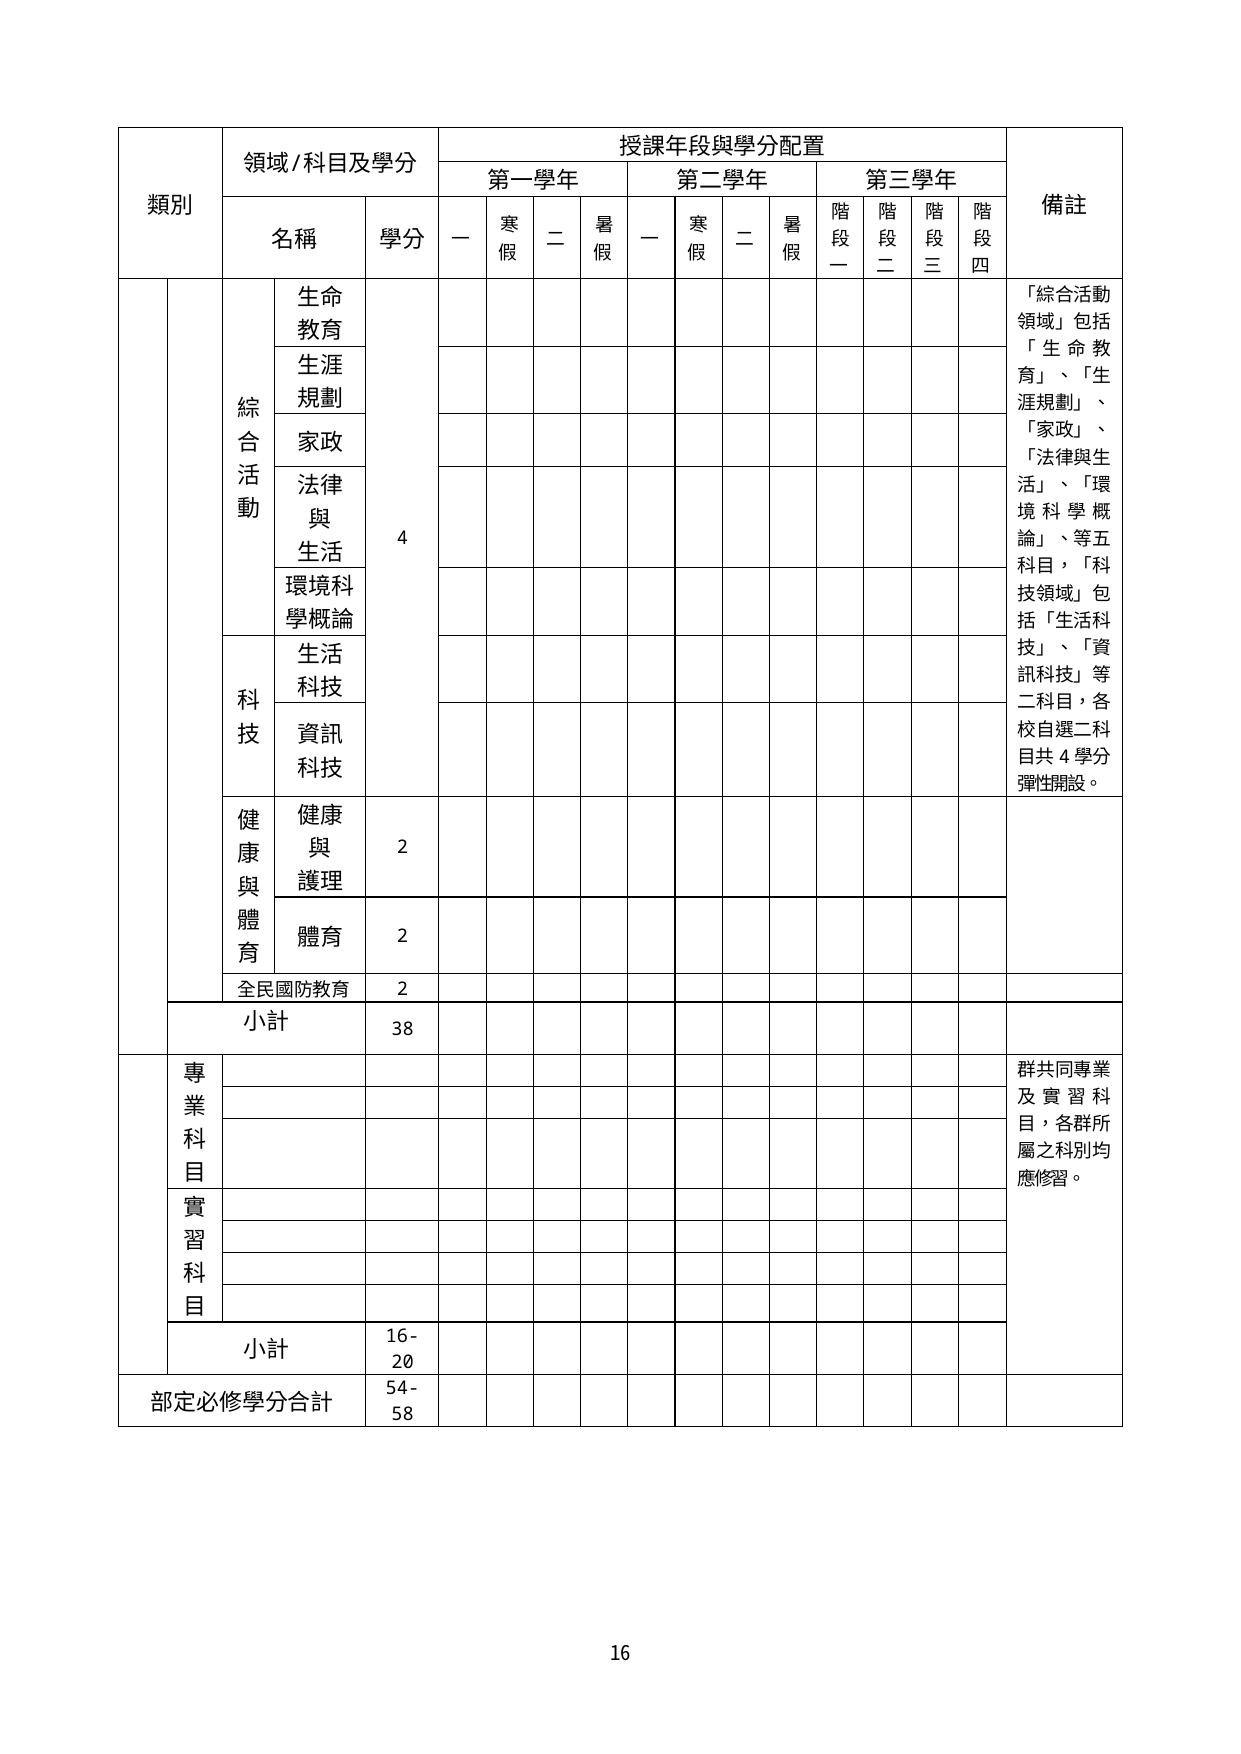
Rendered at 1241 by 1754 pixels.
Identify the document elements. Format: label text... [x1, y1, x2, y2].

table_cell [628, 898, 674, 973]
table_cell [676, 414, 722, 466]
table_cell [770, 279, 816, 346]
table_cell [581, 974, 627, 1001]
table_cell 階段二 [864, 197, 911, 278]
table_cell 健康 與 護理 [275, 797, 365, 896]
table_cell [770, 467, 816, 567]
table_cell [723, 1221, 769, 1252]
table_cell [439, 974, 486, 1001]
table_cell [817, 974, 863, 1001]
table_cell [628, 1253, 674, 1284]
table_cell 環境科學概論 [275, 568, 365, 634]
table_cell [366, 1253, 438, 1284]
table_cell [912, 414, 958, 466]
table_cell [912, 1189, 958, 1220]
table_cell [817, 1119, 863, 1187]
table_cell [534, 414, 580, 466]
table_cell 家政 [275, 414, 365, 466]
table_cell [223, 1087, 365, 1118]
table_cell [439, 898, 486, 973]
table_cell [959, 636, 1006, 702]
table_cell 寒假 [676, 197, 722, 278]
table_cell [676, 347, 722, 413]
table_cell [912, 568, 958, 634]
table_cell 科技 [223, 636, 274, 796]
table_header 類別 [119, 128, 222, 278]
table_cell 16-20 [366, 1323, 438, 1373]
table_cell [959, 467, 1006, 567]
table_cell [628, 467, 674, 567]
table_cell [723, 636, 769, 702]
table_cell [864, 1087, 911, 1118]
table_cell [959, 1285, 1006, 1321]
table_cell [817, 347, 863, 413]
table_cell [223, 1055, 365, 1086]
table_cell [1007, 1003, 1122, 1053]
table_cell 實習科目 [168, 1189, 222, 1321]
table_cell [912, 1253, 958, 1284]
table_cell [366, 1189, 438, 1220]
table_cell 生活 科技 [275, 636, 365, 702]
table_cell [864, 279, 911, 346]
table_cell [223, 1189, 365, 1220]
table_cell [487, 1221, 533, 1252]
table_cell [119, 279, 167, 1053]
table_cell [723, 347, 769, 413]
table_cell 寒假 [487, 197, 533, 278]
table_cell [628, 414, 674, 466]
table_cell 4 [366, 279, 438, 796]
table_cell [439, 1285, 486, 1321]
table_cell [770, 1087, 816, 1118]
table_cell 小計 [168, 1003, 365, 1053]
table_cell [534, 467, 580, 567]
table_cell [864, 467, 911, 567]
table_cell [581, 1055, 627, 1086]
table_cell [864, 1285, 911, 1321]
table_cell [770, 347, 816, 413]
table_cell [534, 1285, 580, 1321]
table_cell [864, 797, 911, 896]
table_cell [959, 898, 1006, 973]
table_cell [439, 636, 486, 702]
table_cell [723, 797, 769, 896]
table_cell [770, 974, 816, 1001]
table_cell [581, 1323, 627, 1373]
table_cell [628, 568, 674, 634]
table_cell [864, 1323, 911, 1373]
table_cell [487, 1253, 533, 1284]
table_cell [487, 1323, 533, 1373]
table_cell [770, 1003, 816, 1053]
table_cell [864, 703, 911, 796]
table_cell [581, 414, 627, 466]
table_cell [864, 1253, 911, 1284]
table_cell [817, 467, 863, 567]
table_cell [723, 414, 769, 466]
table_cell [912, 1055, 958, 1086]
table_cell [864, 568, 911, 634]
table_cell [581, 1189, 627, 1220]
table_cell [723, 568, 769, 634]
table_cell [534, 1189, 580, 1220]
table_cell [581, 279, 627, 346]
table_cell [770, 1375, 816, 1426]
table_cell [676, 568, 722, 634]
table_cell [581, 636, 627, 702]
table_cell [628, 974, 674, 1001]
table_cell [439, 1253, 486, 1284]
table_cell [487, 1189, 533, 1220]
table_cell [628, 347, 674, 413]
table_cell [676, 1375, 722, 1426]
table_cell [817, 1003, 863, 1053]
table_cell [864, 1189, 911, 1220]
table_cell [723, 1253, 769, 1284]
table_cell [534, 279, 580, 346]
table_cell [959, 1087, 1006, 1118]
table_cell [581, 797, 627, 896]
table_cell [1007, 974, 1122, 1001]
table_cell 2 [366, 974, 438, 1001]
table_header 領域/科目及學分 [223, 128, 438, 196]
table_cell [817, 703, 863, 796]
table_cell [581, 1285, 627, 1321]
table_cell [487, 898, 533, 973]
table_cell [817, 636, 863, 702]
table_cell [628, 1003, 674, 1053]
table_cell [534, 1119, 580, 1187]
table_cell [223, 1285, 365, 1321]
table_cell [676, 1253, 722, 1284]
table_cell 專業科目 [168, 1055, 222, 1187]
table_cell [864, 1055, 911, 1086]
table_cell [770, 1119, 816, 1187]
table_cell [487, 414, 533, 466]
table_cell [723, 279, 769, 346]
table_cell [487, 974, 533, 1001]
table_cell [487, 568, 533, 634]
table_cell [817, 1253, 863, 1284]
table_cell [912, 974, 958, 1001]
table_cell [723, 898, 769, 973]
table_cell [912, 467, 958, 567]
table_cell [628, 1087, 674, 1118]
table_cell 全民國防教育 [223, 974, 365, 1001]
table_cell [628, 1285, 674, 1321]
table_cell [439, 347, 486, 413]
table_cell [628, 797, 674, 896]
table_cell [581, 1119, 627, 1187]
table_cell [959, 279, 1006, 346]
table_cell [628, 1221, 674, 1252]
table_header 授課年段與學分配置 [439, 128, 1006, 161]
table_cell 第一學年 [439, 162, 627, 196]
table_cell [817, 1087, 863, 1118]
table_cell [817, 279, 863, 346]
table_cell [534, 1375, 580, 1426]
table_cell 二 [534, 197, 580, 278]
table_cell [366, 1221, 438, 1252]
table_cell [770, 1323, 816, 1373]
table_cell [581, 1087, 627, 1118]
table_cell [581, 568, 627, 634]
table_cell [912, 279, 958, 346]
table_cell [628, 636, 674, 702]
table_cell [676, 1285, 722, 1321]
table_cell [1007, 1375, 1122, 1426]
table_cell [959, 703, 1006, 796]
table_cell [223, 1119, 365, 1187]
table_cell 第二學年 [628, 162, 816, 196]
table_cell [959, 568, 1006, 634]
table_cell [581, 1375, 627, 1426]
table_cell 生命 教育 [275, 279, 365, 346]
table_cell [959, 1323, 1006, 1373]
table_cell [817, 1323, 863, 1373]
table_cell [864, 1221, 911, 1252]
table_cell [487, 703, 533, 796]
table_cell [770, 568, 816, 634]
table_cell [817, 1285, 863, 1321]
table_cell [959, 1253, 1006, 1284]
table_cell [168, 279, 222, 1001]
table_cell [439, 467, 486, 567]
table_cell [864, 1119, 911, 1187]
table_cell 生涯 規劃 [275, 347, 365, 413]
table_cell [581, 467, 627, 567]
table_cell 群共同專業及實習科目，各群所屬之科別均應修習。 [1007, 1055, 1122, 1373]
table_cell [439, 1087, 486, 1118]
table_cell 一 [439, 197, 486, 278]
table_cell [534, 1003, 580, 1053]
table_cell [366, 1285, 438, 1321]
table_cell [770, 898, 816, 973]
table_cell [723, 1323, 769, 1373]
table_cell [959, 1221, 1006, 1252]
table_cell 暑假 [770, 197, 816, 278]
table_cell [439, 1323, 486, 1373]
table_cell [959, 414, 1006, 466]
table_cell 第三學年 [817, 162, 1006, 196]
table_cell 學分 [366, 197, 438, 278]
table_cell [723, 467, 769, 567]
table_cell [912, 636, 958, 702]
table_cell [439, 703, 486, 796]
table_cell [676, 797, 722, 896]
table_cell [534, 898, 580, 973]
table_cell [676, 703, 722, 796]
table_cell 暑假 [581, 197, 627, 278]
table_cell [770, 1285, 816, 1321]
table_cell [534, 1087, 580, 1118]
table_cell [723, 1003, 769, 1053]
table_cell [487, 467, 533, 567]
table_cell [723, 1285, 769, 1321]
table_cell [959, 797, 1006, 896]
table_cell [223, 1221, 365, 1252]
table_cell [723, 974, 769, 1001]
table_cell [864, 974, 911, 1001]
table_cell [581, 1003, 627, 1053]
table_cell [534, 636, 580, 702]
table_cell 部定必修學分合計 [119, 1375, 365, 1426]
table_cell [487, 1087, 533, 1118]
table_cell 2 [366, 797, 438, 896]
table_cell [628, 1055, 674, 1086]
table_cell [534, 974, 580, 1001]
table_cell [439, 414, 486, 466]
table_cell [676, 974, 722, 1001]
table_cell [723, 703, 769, 796]
table_cell [366, 1055, 438, 1086]
table_cell [959, 1375, 1006, 1426]
table_cell [581, 1221, 627, 1252]
table_cell [628, 703, 674, 796]
table_cell [912, 1119, 958, 1187]
table_cell [581, 1253, 627, 1284]
table_cell 資訊 科技 [275, 703, 365, 796]
table_cell [439, 1221, 486, 1252]
table_cell [487, 797, 533, 896]
table_cell [676, 898, 722, 973]
table_cell [912, 1003, 958, 1053]
table_cell [912, 1375, 958, 1426]
table_cell [581, 898, 627, 973]
table_cell [487, 279, 533, 346]
table_cell [817, 1221, 863, 1252]
table_cell 階段四 [959, 197, 1006, 278]
table_cell [817, 1375, 863, 1426]
table_cell [912, 1285, 958, 1321]
table_cell [676, 1323, 722, 1373]
table_cell [676, 636, 722, 702]
table_cell [628, 1189, 674, 1220]
table_cell [959, 1119, 1006, 1187]
table_cell [628, 1375, 674, 1426]
table_cell [864, 414, 911, 466]
table_cell 階段一 [817, 197, 863, 278]
table_cell [676, 1221, 722, 1252]
table_cell [439, 1375, 486, 1426]
table_cell [676, 279, 722, 346]
table_cell 體育 [275, 898, 365, 973]
table_cell [959, 1055, 1006, 1086]
table_cell [439, 568, 486, 634]
table_cell [534, 1221, 580, 1252]
table_cell [912, 703, 958, 796]
table_cell [534, 703, 580, 796]
table_cell [487, 1055, 533, 1086]
table_cell [864, 898, 911, 973]
table_cell [439, 279, 486, 346]
table_cell [864, 1375, 911, 1426]
table_cell [534, 568, 580, 634]
table_cell [912, 797, 958, 896]
table_cell [534, 797, 580, 896]
table_cell [1007, 797, 1122, 973]
table_cell [817, 1055, 863, 1086]
table_cell [912, 1221, 958, 1252]
table_cell [223, 1253, 365, 1284]
table_cell [487, 1003, 533, 1053]
table_cell 54-58 [366, 1375, 438, 1426]
table_cell [628, 1119, 674, 1187]
table_cell [864, 1003, 911, 1053]
table_cell [959, 974, 1006, 1001]
table_cell 綜合 活動 [223, 279, 274, 634]
table_cell [912, 898, 958, 973]
table_cell [534, 347, 580, 413]
table_cell [864, 347, 911, 413]
table_cell 二 [723, 197, 769, 278]
table_cell [439, 1119, 486, 1187]
table_cell [959, 1189, 1006, 1220]
table_cell [439, 1189, 486, 1220]
table_cell [912, 347, 958, 413]
table_cell [770, 703, 816, 796]
table_cell [817, 797, 863, 896]
table_cell [366, 1119, 438, 1187]
table_cell [487, 1285, 533, 1321]
table_cell 健康與體育 [223, 797, 274, 973]
table_cell [770, 1253, 816, 1284]
table_cell [676, 1003, 722, 1053]
table_cell [534, 1323, 580, 1373]
table_cell [487, 636, 533, 702]
table_cell 「綜合活動領域」包括「生命教育」、「生涯規劃」、「家政」、「法律與生活」、「環境科學概論」、等五科目，「科技領域」包括「生活科技」、「資訊科技」等二科目，各校自選二科目共4學分彈性開設。 [1007, 279, 1122, 796]
table_cell [770, 797, 816, 896]
table_cell [912, 1087, 958, 1118]
table_cell [676, 467, 722, 567]
table_cell 小計 [168, 1323, 365, 1373]
table_cell [487, 347, 533, 413]
table_cell [770, 1055, 816, 1086]
table_cell [534, 1253, 580, 1284]
table_cell [628, 1323, 674, 1373]
table_cell [817, 568, 863, 634]
table_cell [864, 636, 911, 702]
table_cell [676, 1055, 722, 1086]
table_cell [770, 636, 816, 702]
table_cell [959, 347, 1006, 413]
table_cell [439, 1003, 486, 1053]
table_cell [723, 1087, 769, 1118]
table_cell 2 [366, 898, 438, 973]
table_cell [817, 414, 863, 466]
table_cell [723, 1375, 769, 1426]
table_cell [723, 1189, 769, 1220]
table_cell [487, 1375, 533, 1426]
table_cell [439, 1055, 486, 1086]
table_cell [817, 898, 863, 973]
table_cell 法律 與 生活 [275, 467, 365, 567]
table_cell [119, 1055, 167, 1373]
table_header 備註 [1007, 128, 1122, 278]
table_cell [581, 703, 627, 796]
table_cell [770, 414, 816, 466]
table_cell [723, 1055, 769, 1086]
table_cell [912, 1323, 958, 1373]
table_cell [676, 1087, 722, 1118]
table_cell [723, 1119, 769, 1187]
table_cell [676, 1119, 722, 1187]
table_cell [439, 797, 486, 896]
table_cell [366, 1087, 438, 1118]
table_cell [676, 1189, 722, 1220]
table_cell [817, 1189, 863, 1220]
table_cell [770, 1189, 816, 1220]
table_cell [581, 347, 627, 413]
table_cell [628, 279, 674, 346]
table_cell 名稱 [223, 197, 365, 278]
table_cell [959, 1003, 1006, 1053]
table_cell 一 [628, 197, 674, 278]
table_cell [534, 1055, 580, 1086]
table_cell [487, 1119, 533, 1187]
table_cell 階段三 [912, 197, 958, 278]
table_cell [770, 1221, 816, 1252]
table_cell 38 [366, 1003, 438, 1053]
